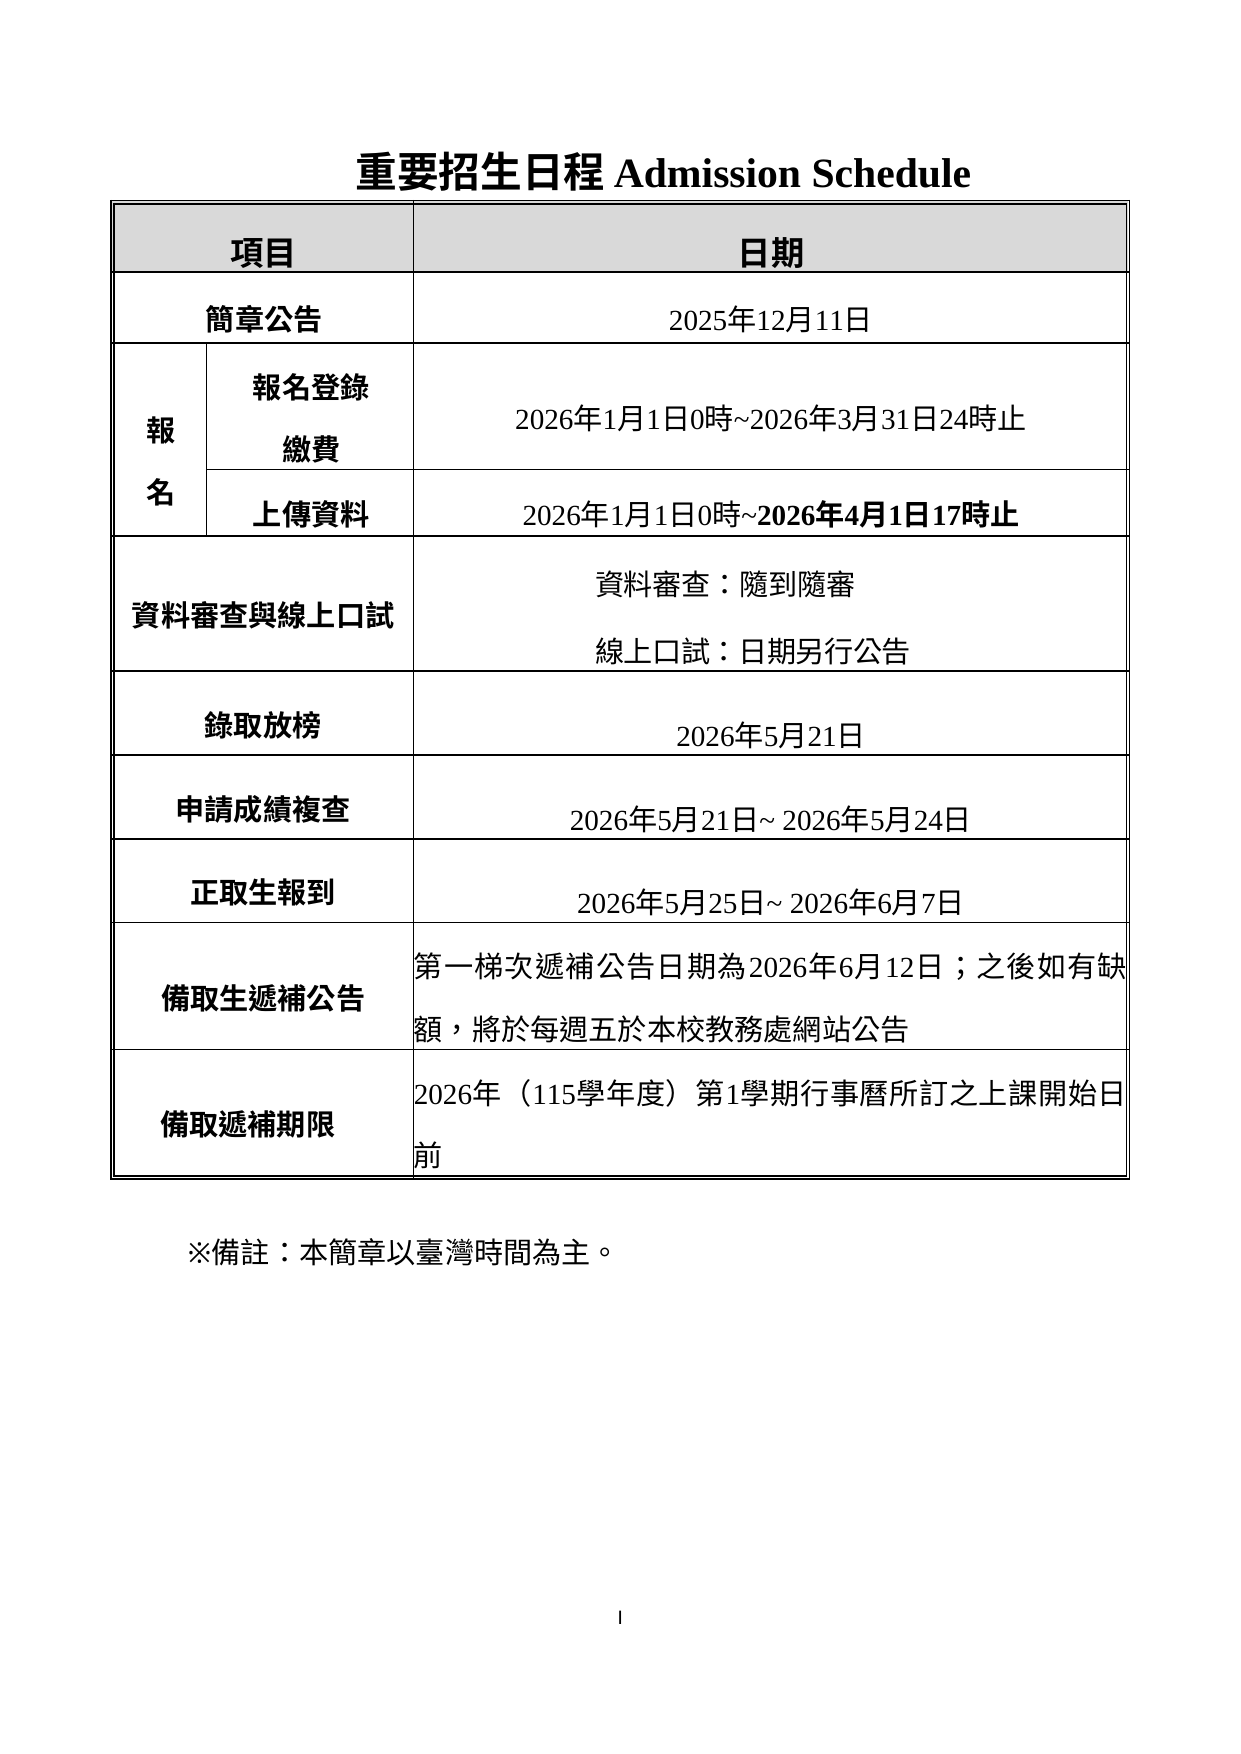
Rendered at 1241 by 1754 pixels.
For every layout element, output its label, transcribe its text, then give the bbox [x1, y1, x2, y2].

table_cell 備取遞補期限 [115, 1050, 413, 1175]
table_cell 報名 [115, 344, 206, 535]
table_cell 上傳資料 [207, 470, 413, 535]
table_cell 2026年（115學年度）第1學期行事曆所訂之上課開始日前 [414, 1050, 1126, 1175]
text 重要招生日程Admission Schedule [276, 139, 1050, 200]
table_cell 錄取放榜 [115, 672, 413, 754]
table_cell 2025年12月11日 [414, 273, 1126, 342]
text ※備註：本簡章以臺灣時間為主。 [187, 1230, 1053, 1272]
table_cell 資料審查與線上口試 [115, 537, 413, 670]
table_cell 正取生報到 [115, 840, 413, 922]
table_cell 備取生遞補公告 [115, 923, 413, 1048]
table_cell 資料審查：隨到隨審 線上口試：日期另行公告 [414, 537, 1126, 670]
table_cell 2026年5月25日~ 2026年6月7日 [414, 840, 1126, 922]
table_cell 申請成績複查 [115, 756, 413, 838]
table_cell 簡章公告 [115, 273, 413, 342]
table_cell 2026年1月1日0時~2026年4月1日17時止 [414, 470, 1126, 535]
table_cell 報名登錄 繳費 [207, 344, 413, 469]
table_cell 2026年1月1日0時~2026年3月31日24時止 [414, 344, 1126, 469]
table_cell 2026年5月21日 [414, 672, 1126, 754]
table_header 日期 [414, 205, 1126, 271]
table_header 項目 [115, 205, 413, 271]
table_cell 第一梯次遞補公告日期為2026年6月12日；之後如有缺額，將於每週五於本校教務處網站公告 [414, 923, 1126, 1048]
table_cell 2026年5月21日~ 2026年5月24日 [414, 756, 1126, 838]
